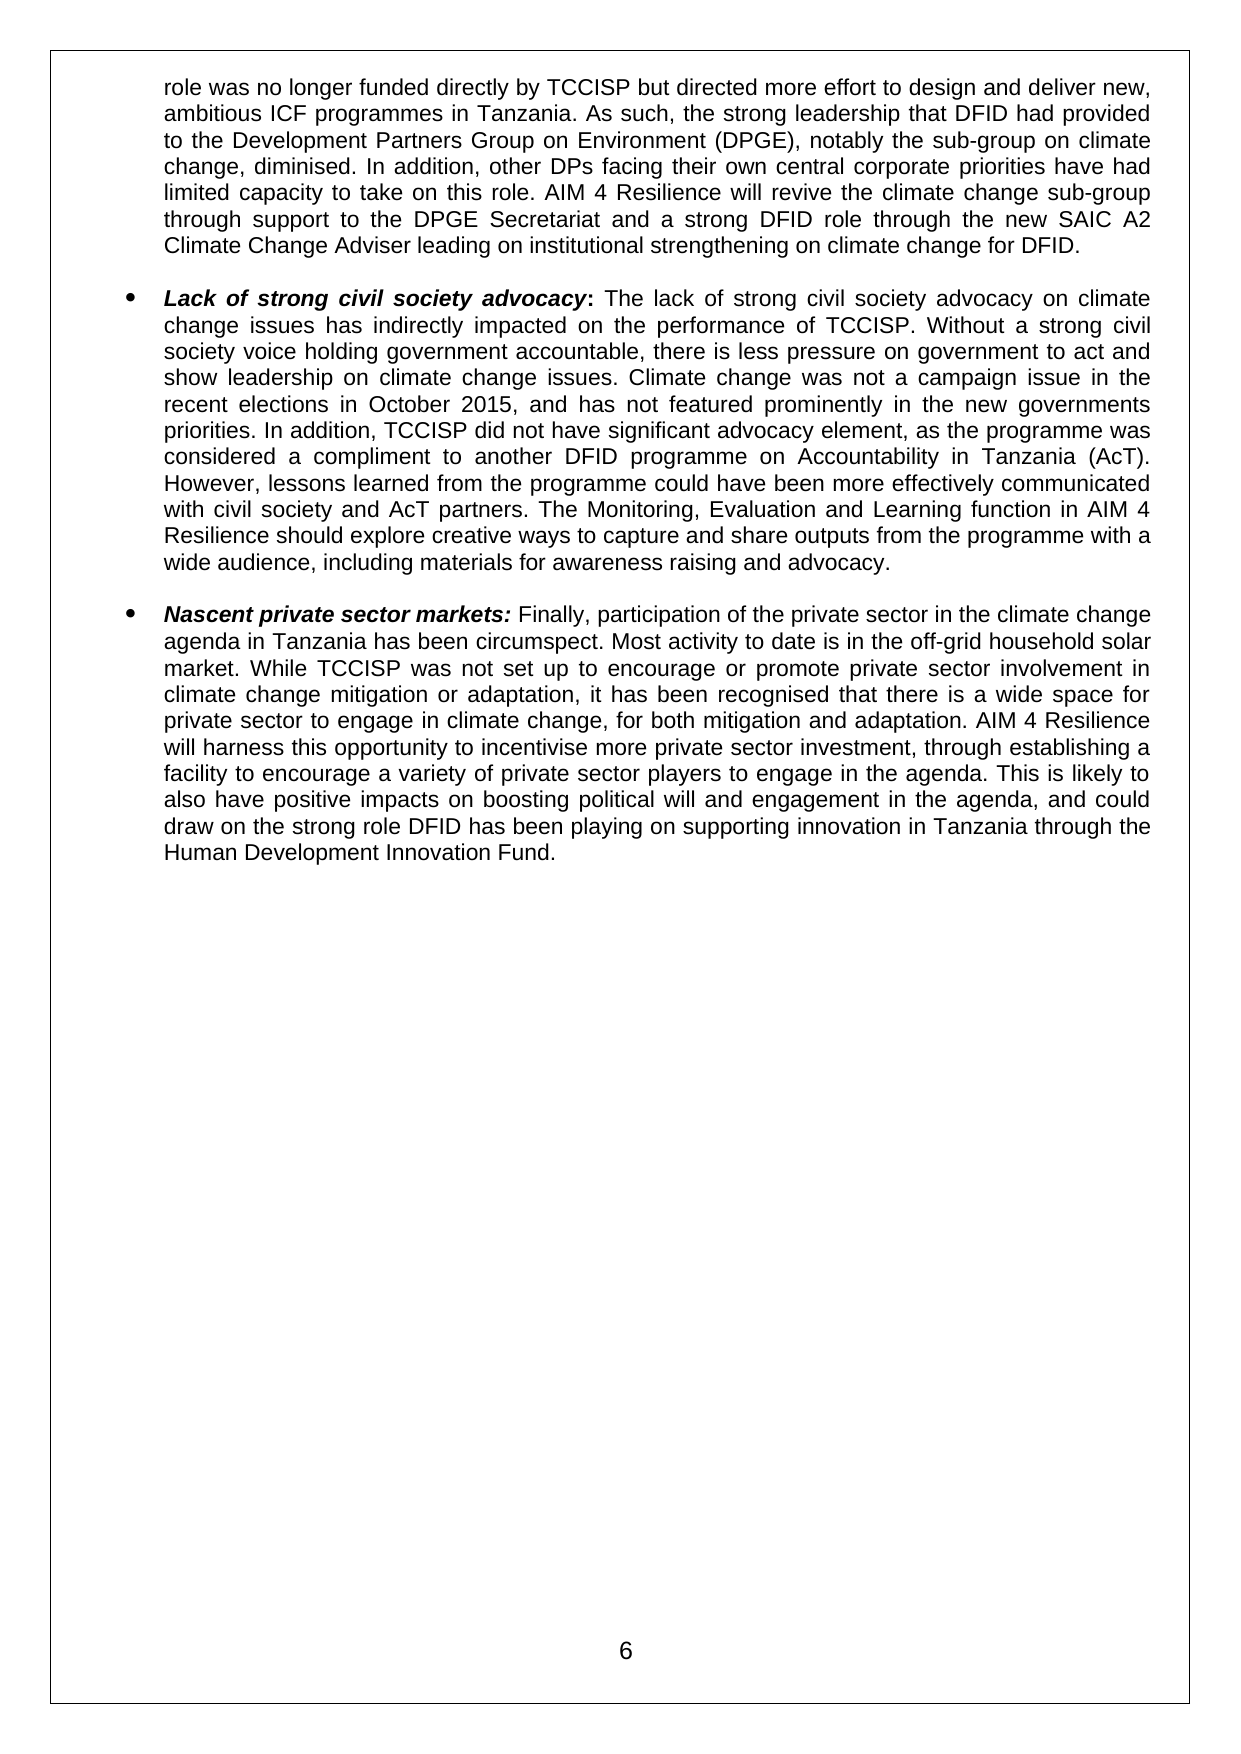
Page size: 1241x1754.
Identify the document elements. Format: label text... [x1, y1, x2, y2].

list Nascent private sector markets: Finally, participation of the private sector in the climate change agenda in Tanzania has been circumspect. Most activity to date is in the off-grid household solar market. While TCCISP was not set up to encourage or promote private sector involvement in climate change mitigation or adaptation, it has been recognised that there is a wide space for private sector to engage in climate change, for both mitigation and adaptation. AIM 4 Resilience will harness this opportunity to incentivise more private sector investment, through establishing a facility to encourage a variety of private sector players to engage in the agenda. This is likely to also have positive impacts on boosting political will and engagement in the agenda, and could draw on the strong role DFID has been playing on supporting innovation in Tanzania through the Human Development Innovation Fund. [126, 601, 1152, 866]
list Lack of strong civil society advocacy: The lack of strong civil society advocacy on climate change issues has indirectly impacted on the performance of TCCISP. Without a strong civil society voice holding government accountable, there is less pressure on government to act and show leadership on climate change issues. Climate change was not a campaign issue in the recent elections in October 2015, and has not featured prominently in the new governments priorities. In addition, TCCISP did not have significant advocacy element, as the programme was considered a compliment to another DFID programme on Accountability in Tanzania (AcT). However, lessons learned from the programme could have been more effectively communicated with civil society and AcT partners. The Monitoring, Evaluation and Learning function in AIM 4 Resilience should explore creative ways to capture and share outputs from the programme with a wide audience, including materials for awareness raising and advocacy. [126, 285, 1152, 575]
list role was no longer funded directly by TCCISP but directed more effort to design and deliver new, ambitious ICF programmes in Tanzania. As such, the strong leadership that DFID had provided to the Development Partners Group on Environment (DPGE), notably the sub-group on climate change, diminised. In addition, other DPs facing their own central corporate priorities have had limited capacity to take on this role. AIM 4 Resilience will revive the climate change sub-group through support to the DPGE Secretariat and a strong DFID role through the new SAIC A2 Climate Change Adviser leading on institutional strengthening on climate change for DFID. [126, 74, 1152, 258]
